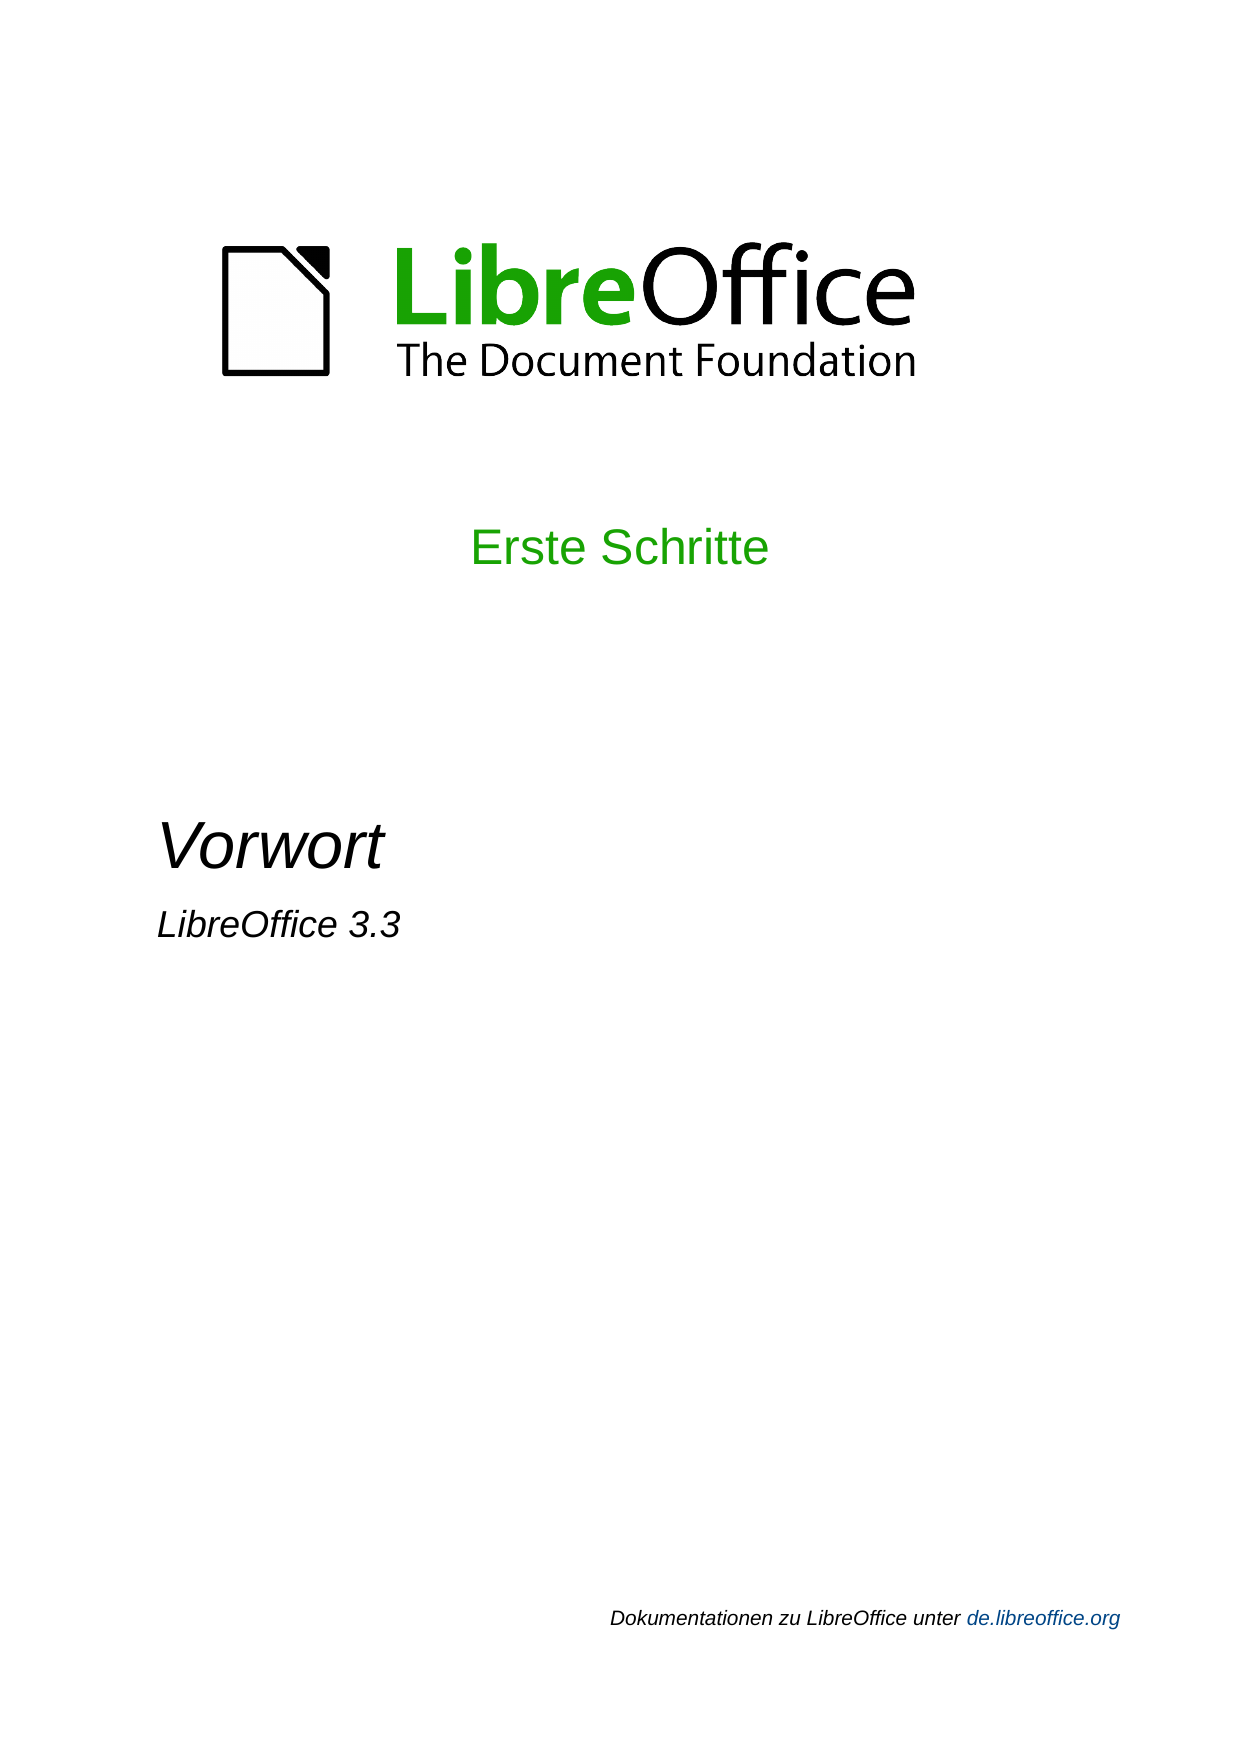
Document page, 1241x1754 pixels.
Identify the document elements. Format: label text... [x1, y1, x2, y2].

picture [180, 211, 966, 411]
text LibreOffice 3.3 [157, 902, 1122, 946]
text Vorwort [157, 806, 1122, 883]
text Erste Schritte [118, 518, 1122, 575]
